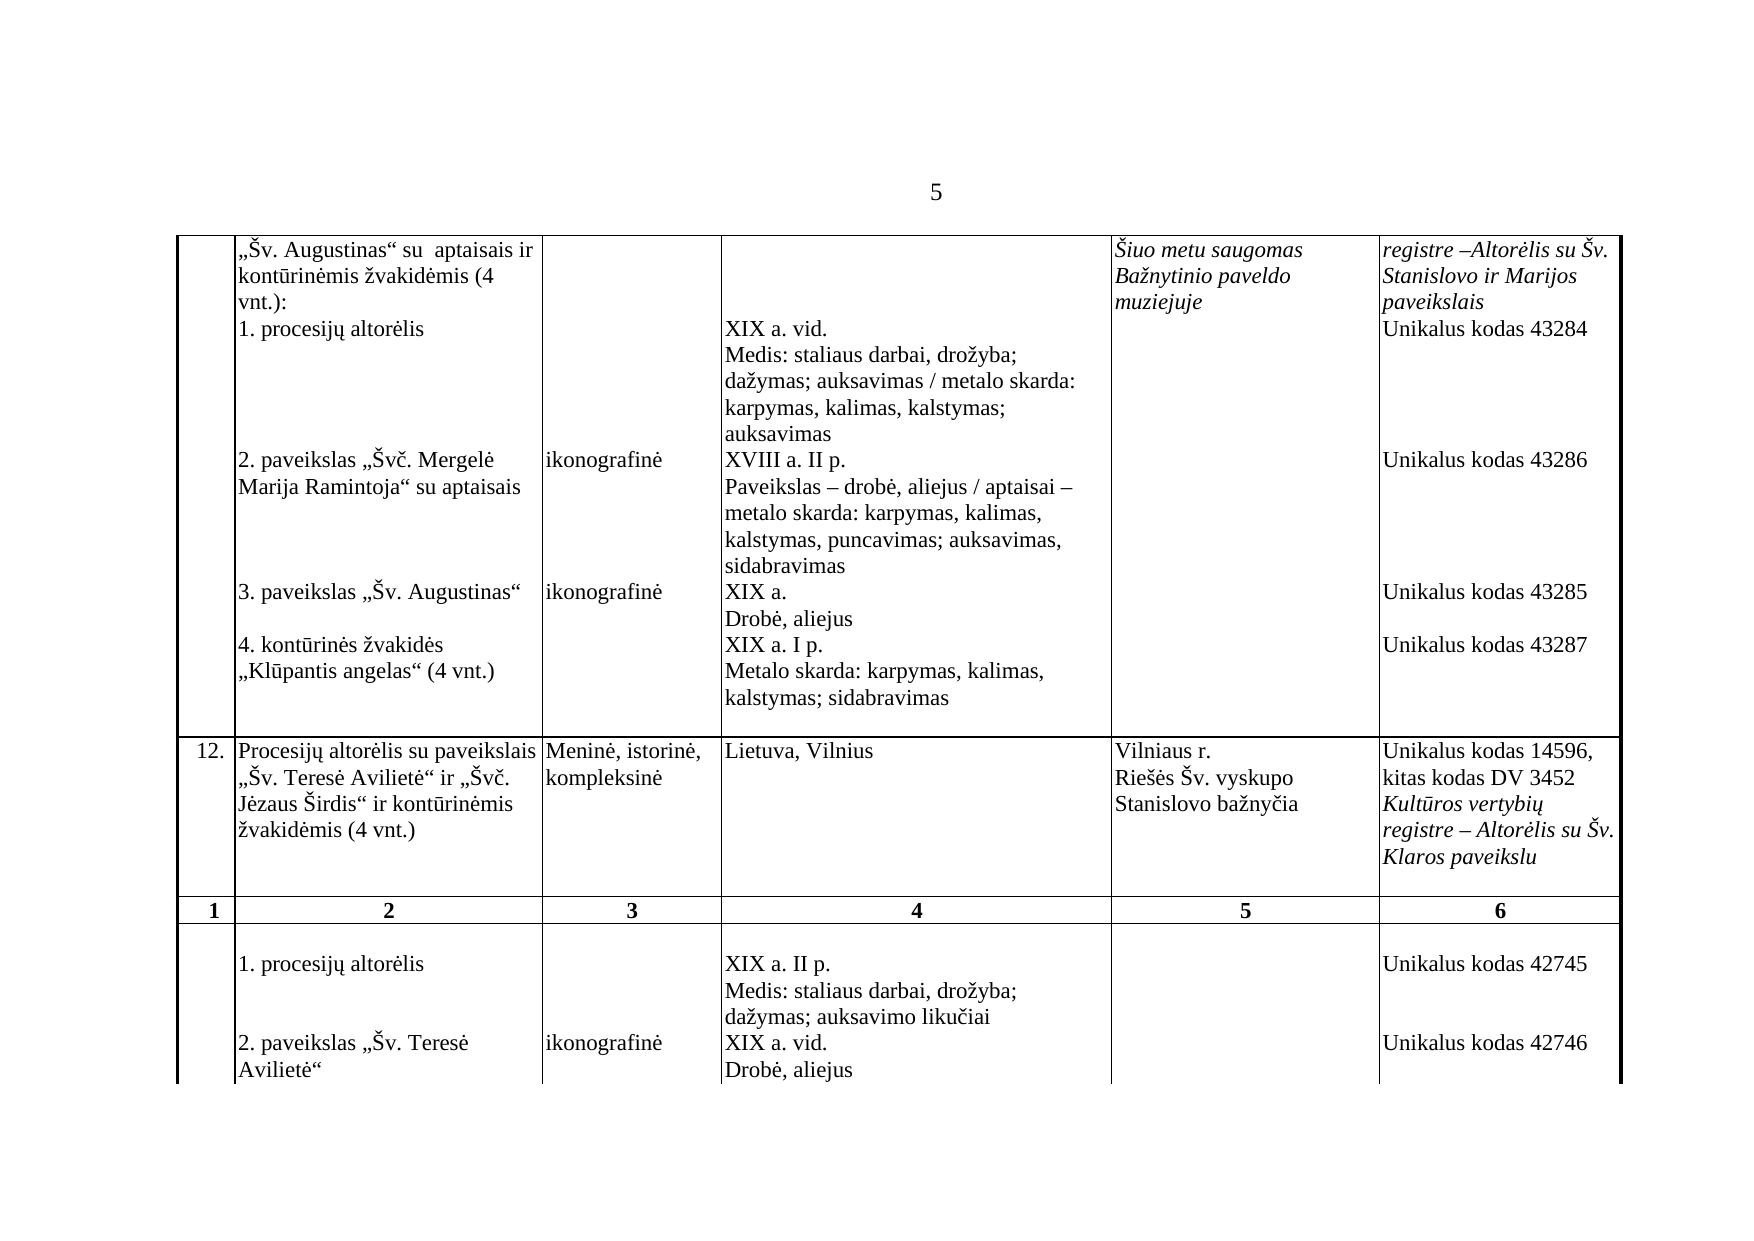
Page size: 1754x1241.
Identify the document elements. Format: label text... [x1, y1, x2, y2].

table_cell Unikalus kodas 14596, kitas kodas DV 3452 Kultūros vertybių registre – Altorėlis su Šv. Klaros paveikslu [1380, 738, 1619, 896]
table_cell Unikalus kodas 42746 [1380, 1030, 1619, 1084]
table_cell 1 [179, 897, 234, 923]
table_cell 1. procesijų altorėlis [236, 315, 542, 447]
table_cell Šiuo metu saugomas Bažnytinio paveldo muziejuje [1112, 236, 1379, 315]
table_cell [1380, 924, 1619, 950]
table_cell [543, 315, 721, 447]
table_cell [179, 631, 234, 736]
table_cell [1112, 924, 1379, 950]
table_cell [1112, 447, 1379, 578]
table_cell 1. procesijų altorėlis [236, 950, 542, 1029]
table_cell [179, 447, 234, 578]
table_cell XIX a. I p. Metalo skarda: karpymas, kalimas, kalstymas; sidabravimas [722, 631, 1111, 736]
table_cell 2. paveikslas „Šv. Teresė Avilietė“ [236, 1030, 542, 1084]
table_cell 3. paveikslas „Šv. Augustinas“ [236, 578, 542, 631]
table_cell [543, 924, 721, 950]
table_cell [722, 236, 1111, 315]
table_cell Lietuva, Vilnius [722, 738, 1111, 896]
table_cell [179, 950, 234, 1029]
table_cell [543, 631, 721, 736]
table_cell [1112, 631, 1379, 736]
table_cell Unikalus kodas 42745 [1380, 950, 1619, 1029]
table_cell Unikalus kodas 43285 [1380, 578, 1619, 631]
table_cell [179, 924, 234, 950]
table_cell Vilniaus r. Riešės Šv. vyskupo Stanislovo bažnyčia [1112, 738, 1379, 896]
table_cell 4. kontūrinės žvakidės „Klūpantis angelas“ (4 vnt.) [236, 631, 542, 736]
table_cell „Šv. Augustinas“ su aptaisais ir kontūrinėmis žvakidėmis (4 vnt.): [236, 236, 542, 315]
table_cell 2 [236, 897, 542, 923]
table_cell [722, 924, 1111, 950]
table_cell registre –Altorėlis su Šv. Stanislovo ir Marijos paveikslais [1380, 236, 1619, 315]
table_cell Procesijų altorėlis su paveikslais „Šv. Teresė Avilietė“ ir „Švč. Jėzaus Širdis“ ir kontūrinėmis žvakidėmis (4 vnt.) [236, 738, 542, 896]
table_cell XIX a. II p. Medis: staliaus darbai, drožyba; dažymas; auksavimo likučiai [722, 950, 1111, 1029]
table_cell [1112, 315, 1379, 447]
table_cell 5 [1112, 897, 1379, 923]
table_cell ikonografinė [543, 1030, 721, 1084]
table_cell [236, 924, 542, 950]
table_cell Meninė, istorinė, kompleksinė [543, 738, 721, 896]
table_cell [1112, 578, 1379, 631]
table_cell [179, 1030, 234, 1084]
table_cell Unikalus kodas 43287 [1380, 631, 1619, 736]
table_cell [543, 950, 721, 1029]
table_cell Unikalus kodas 43286 [1380, 447, 1619, 578]
table_cell 3 [543, 897, 721, 923]
table_cell [179, 578, 234, 631]
table_cell [1112, 1030, 1379, 1084]
table_cell ikonografinė [543, 578, 721, 631]
table_cell XIX a. Drobė, aliejus [722, 578, 1111, 631]
table_cell [1112, 950, 1379, 1029]
table_cell Unikalus kodas 43284 [1380, 315, 1619, 447]
table_cell ikonografinė [543, 447, 721, 578]
table_cell XIX a. vid. Medis: staliaus darbai, drožyba; dažymas; auksavimas / metalo skarda: karpymas, kalimas, kalstymas; auksavimas [722, 315, 1111, 447]
table_cell 2. paveikslas „Švč. Mergelė Marija Ramintoja“ su aptaisais [236, 447, 542, 578]
table_cell XVIII a. II p. Paveikslas – drobė, aliejus / aptaisai – metalo skarda: karpymas, kalimas, kalstymas, puncavimas; auksavimas, sidabravimas [722, 447, 1111, 578]
table_cell [543, 236, 721, 315]
table_cell XIX a. vid. Drobė, aliejus [722, 1030, 1111, 1084]
table_cell 6 [1380, 897, 1619, 923]
table_cell [179, 315, 234, 447]
table_cell 12. [179, 738, 234, 896]
table_cell 4 [722, 897, 1111, 923]
table_cell [179, 236, 234, 315]
